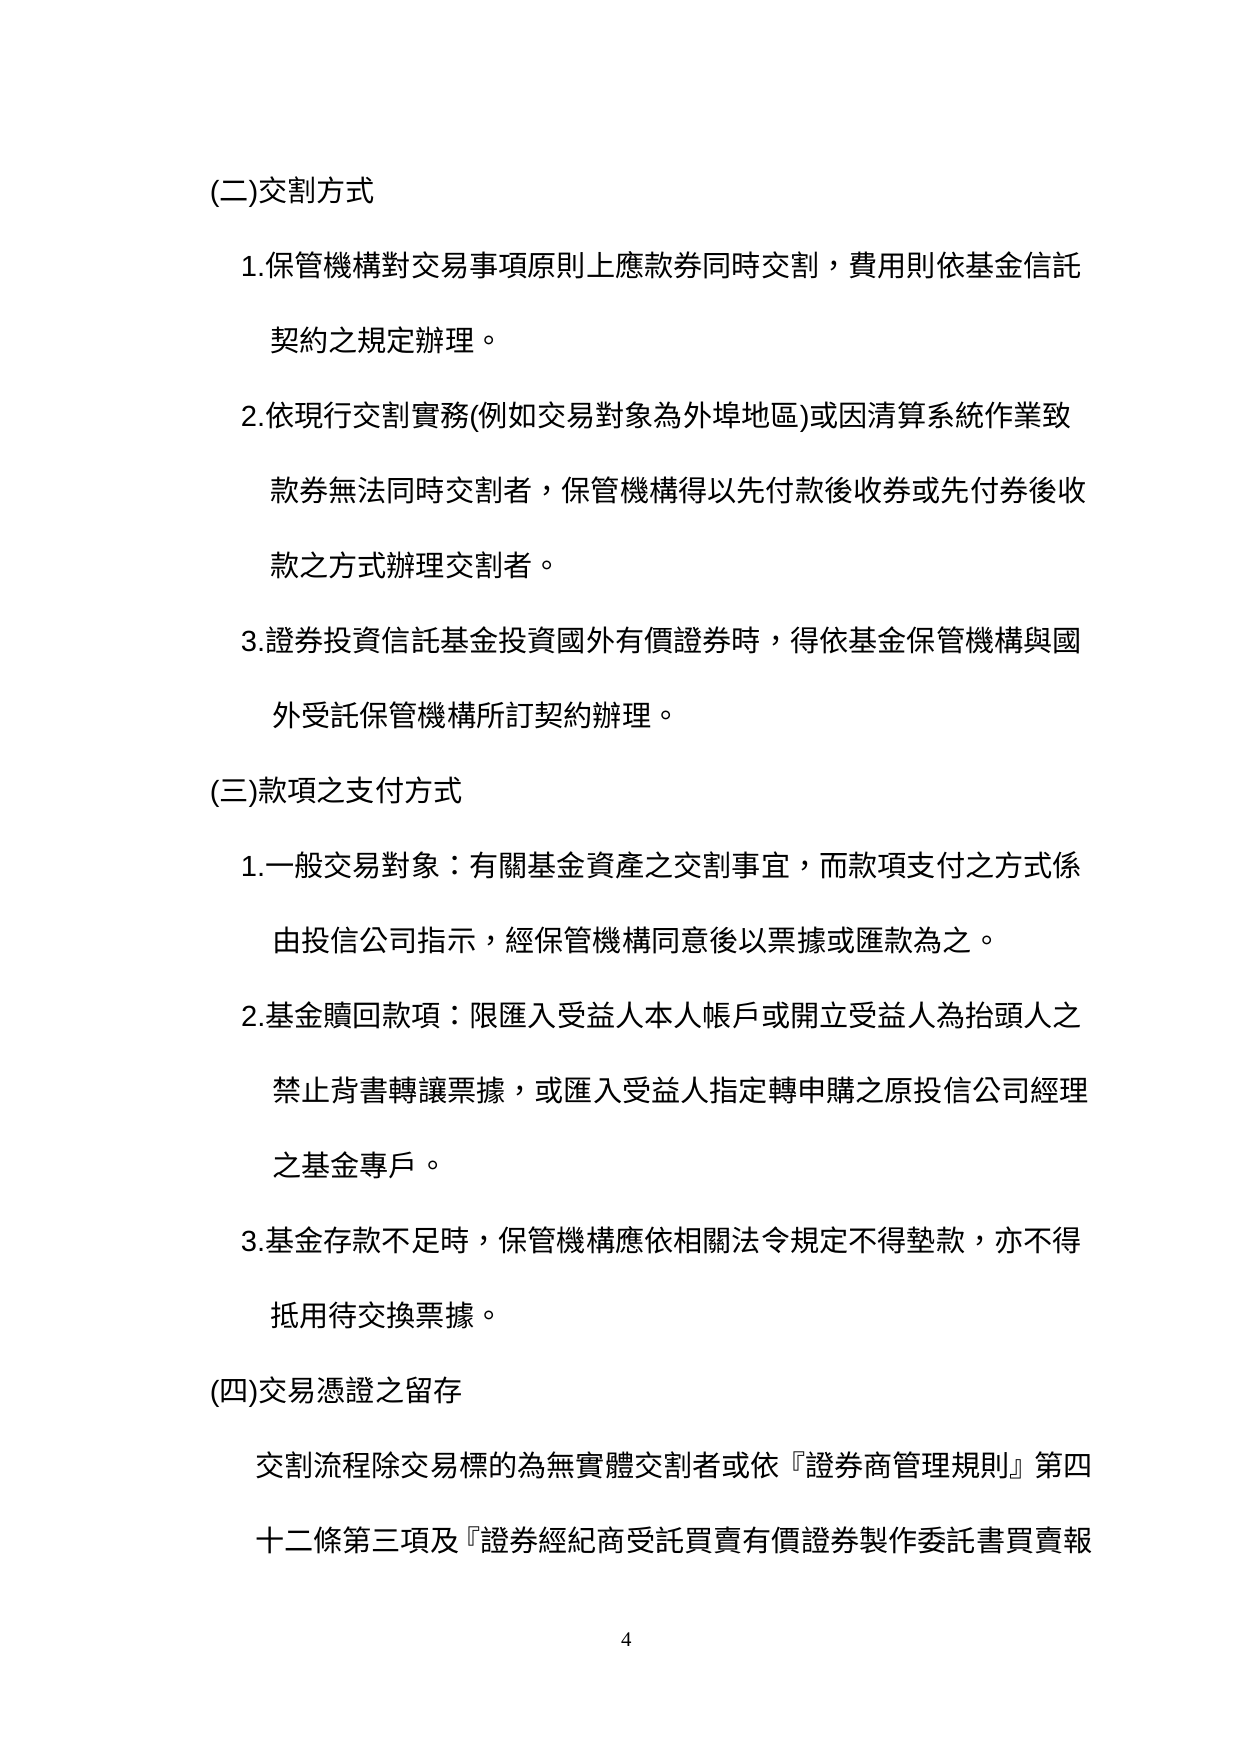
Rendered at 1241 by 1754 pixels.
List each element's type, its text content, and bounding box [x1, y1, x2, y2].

text 1.一般交易對象：有關基金資產之交割事宜，而款項支付之方式係由投信公司指示，經保管機構同意後以票據或匯款為之。 [241, 827, 1092, 977]
text (三)款項之支付方式 [209, 752, 1092, 827]
text 3.證券投資信託基金投資國外有價證券時，得依基金保管機構與國外受託保管機構所訂契約辦理。 [241, 602, 1092, 752]
text 交割流程除交易標的為無實體交割者或依『證券商管理規則』第四十二條第三項及『證券經紀商受託買賣有價證券製作委託書買賣報告書及對帳單應行記載事項準則』第五條規定得免辦理交割單據之簽章者外，應作成紀錄並經複核後，併同其他有關憑證留存歸檔。 [255, 1427, 1092, 1577]
text 3.基金存款不足時，保管機構應依相關法令規定不得墊款，亦不得抵用待交換票據。 [241, 1202, 1092, 1352]
text (二)交割方式 [209, 152, 1092, 227]
text 2.依現行交割實務(例如交易對象為外埠地區)或因清算系統作業致款券無法同時交割者，保管機構得以先付款後收券或先付券後收款之方式辦理交割者。 [241, 377, 1092, 602]
text 1.保管機構對交易事項原則上應款券同時交割，費用則依基金信託契約之規定辦理。 [241, 227, 1092, 377]
text 2.基金贖回款項：限匯入受益人本人帳戶或開立受益人為抬頭人之禁止背書轉讓票據，或匯入受益人指定轉申購之原投信公司經理之基金專戶。 [241, 977, 1092, 1202]
text (四)交易憑證之留存 [209, 1352, 1092, 1427]
